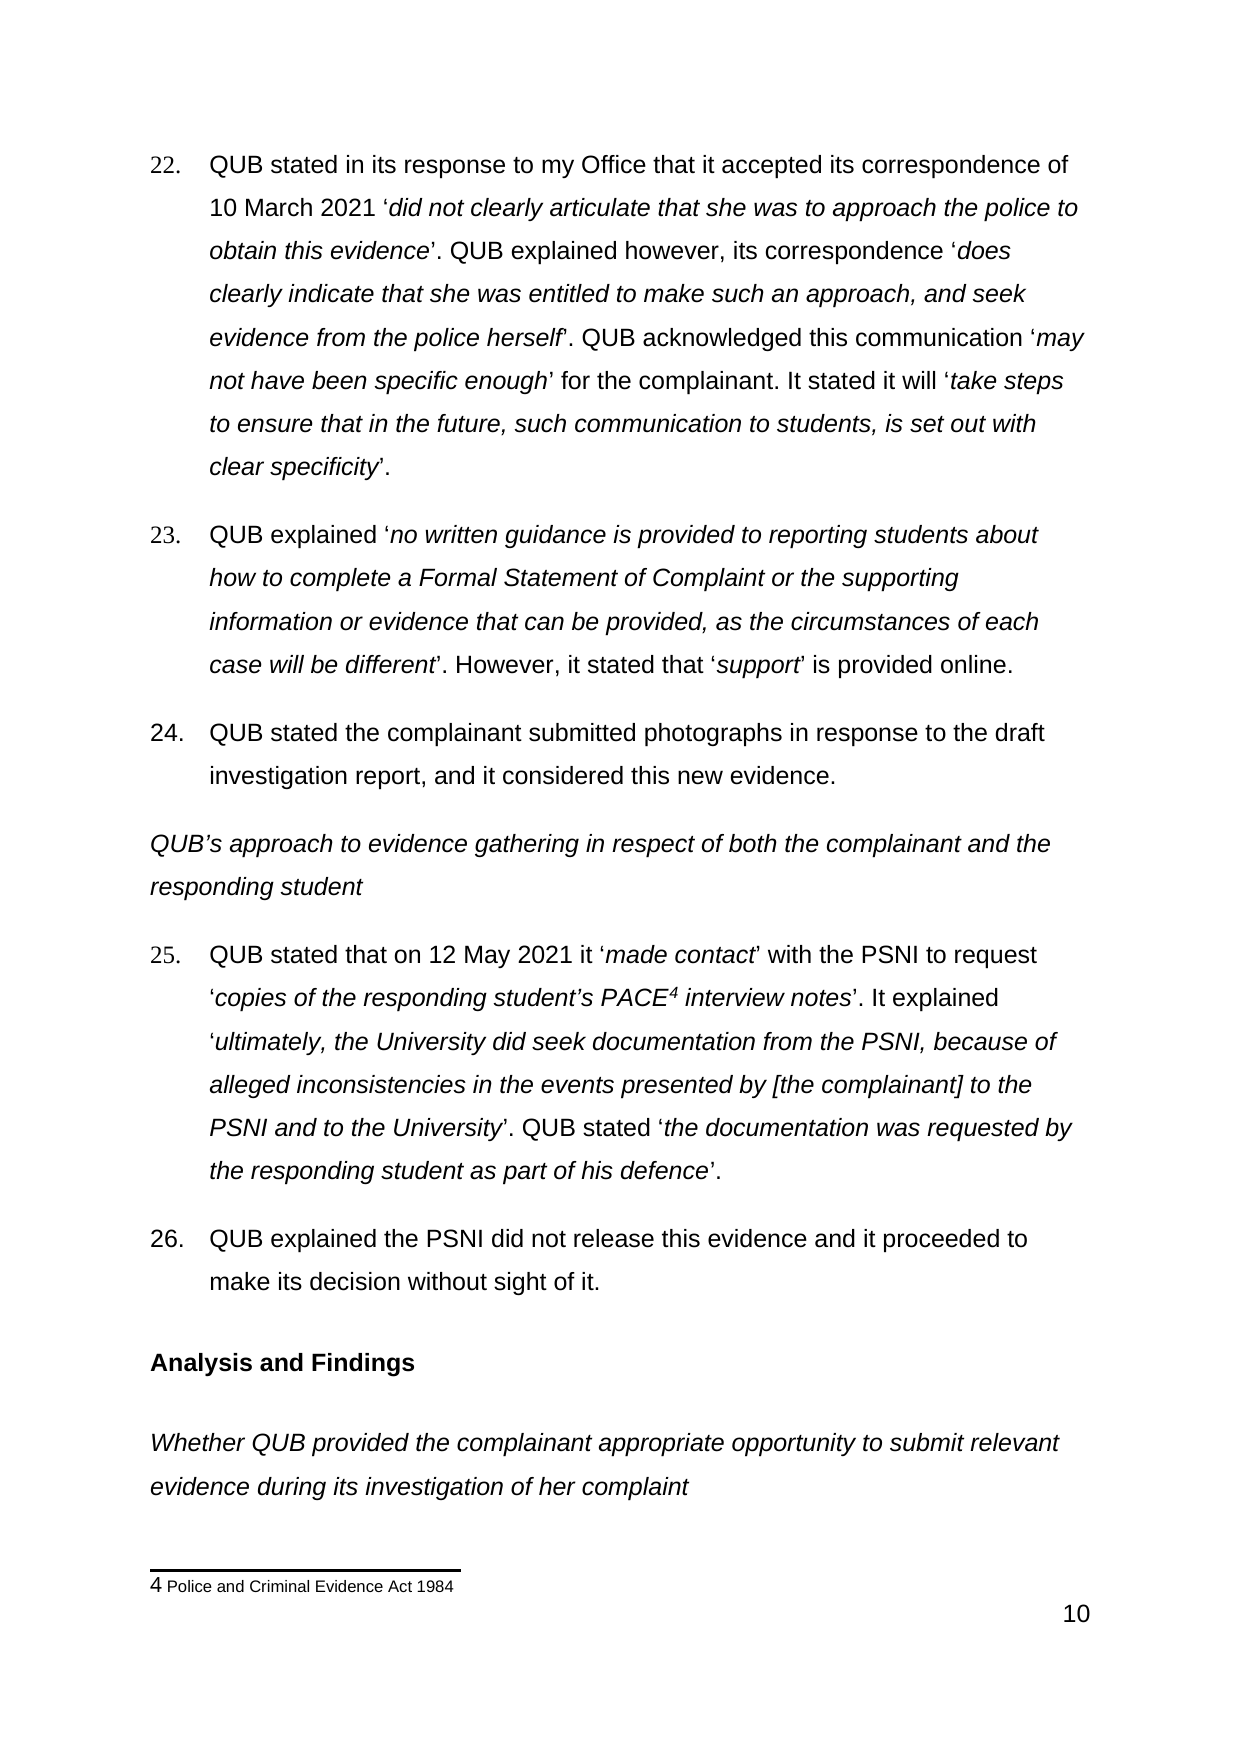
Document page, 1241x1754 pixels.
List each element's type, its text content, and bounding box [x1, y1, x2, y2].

text Whether QUB provided the complainant appropriate opportunity to submit relevant evidence during its investigation of her complaint [150, 1428, 1090, 1500]
list QUB explained ‘no written guidance is provided to reporting students about how to complete a Formal Statement of Complaint or the supporting information or evidence that can be provided, as the circumstances of each case will be different’. However, it stated that ‘support’ is provided online. [150, 520, 1090, 678]
list QUB stated in its response to my Office that it accepted its correspondence of 10 March 2021 ‘did not clearly articulate that she was to approach the police to obtain this evidence’. QUB explained however, its correspondence ‘does clearly indicate that she was entitled to make such an approach, and seek evidence from the police herself’. QUB acknowledged this communication ‘may not have been specific enough’ for the complainant. It stated it will ‘take steps to ensure that in the future, such communication to students, is set out with clear specificity’. [150, 150, 1090, 481]
list Police and Criminal Evidence Act 1984 [150, 1571, 1090, 1599]
list Analysis and Findings [150, 1348, 1090, 1377]
list QUB stated that on 12 May 2021 it ‘made contact’ with the PSNI to request ‘copies of the responding student’s PACE interview notes’. It explained ‘ultimately, the University did seek documentation from the PSNI, because of alleged inconsistencies in the events presented by [the complainant] to the PSNI and to the University’. QUB stated ‘the documentation was requested by the responding student as part of his defence’. [150, 940, 1090, 1185]
text QUB’s approach to evidence gathering in respect of both the complainant and the responding student [150, 829, 1090, 901]
list QUB explained the PSNI did not release this evidence and it proceeded to make its decision without sight of it. [150, 1224, 1090, 1296]
list QUB stated the complainant submitted photographs in response to the draft investigation report, and it considered this new evidence. [150, 718, 1090, 789]
